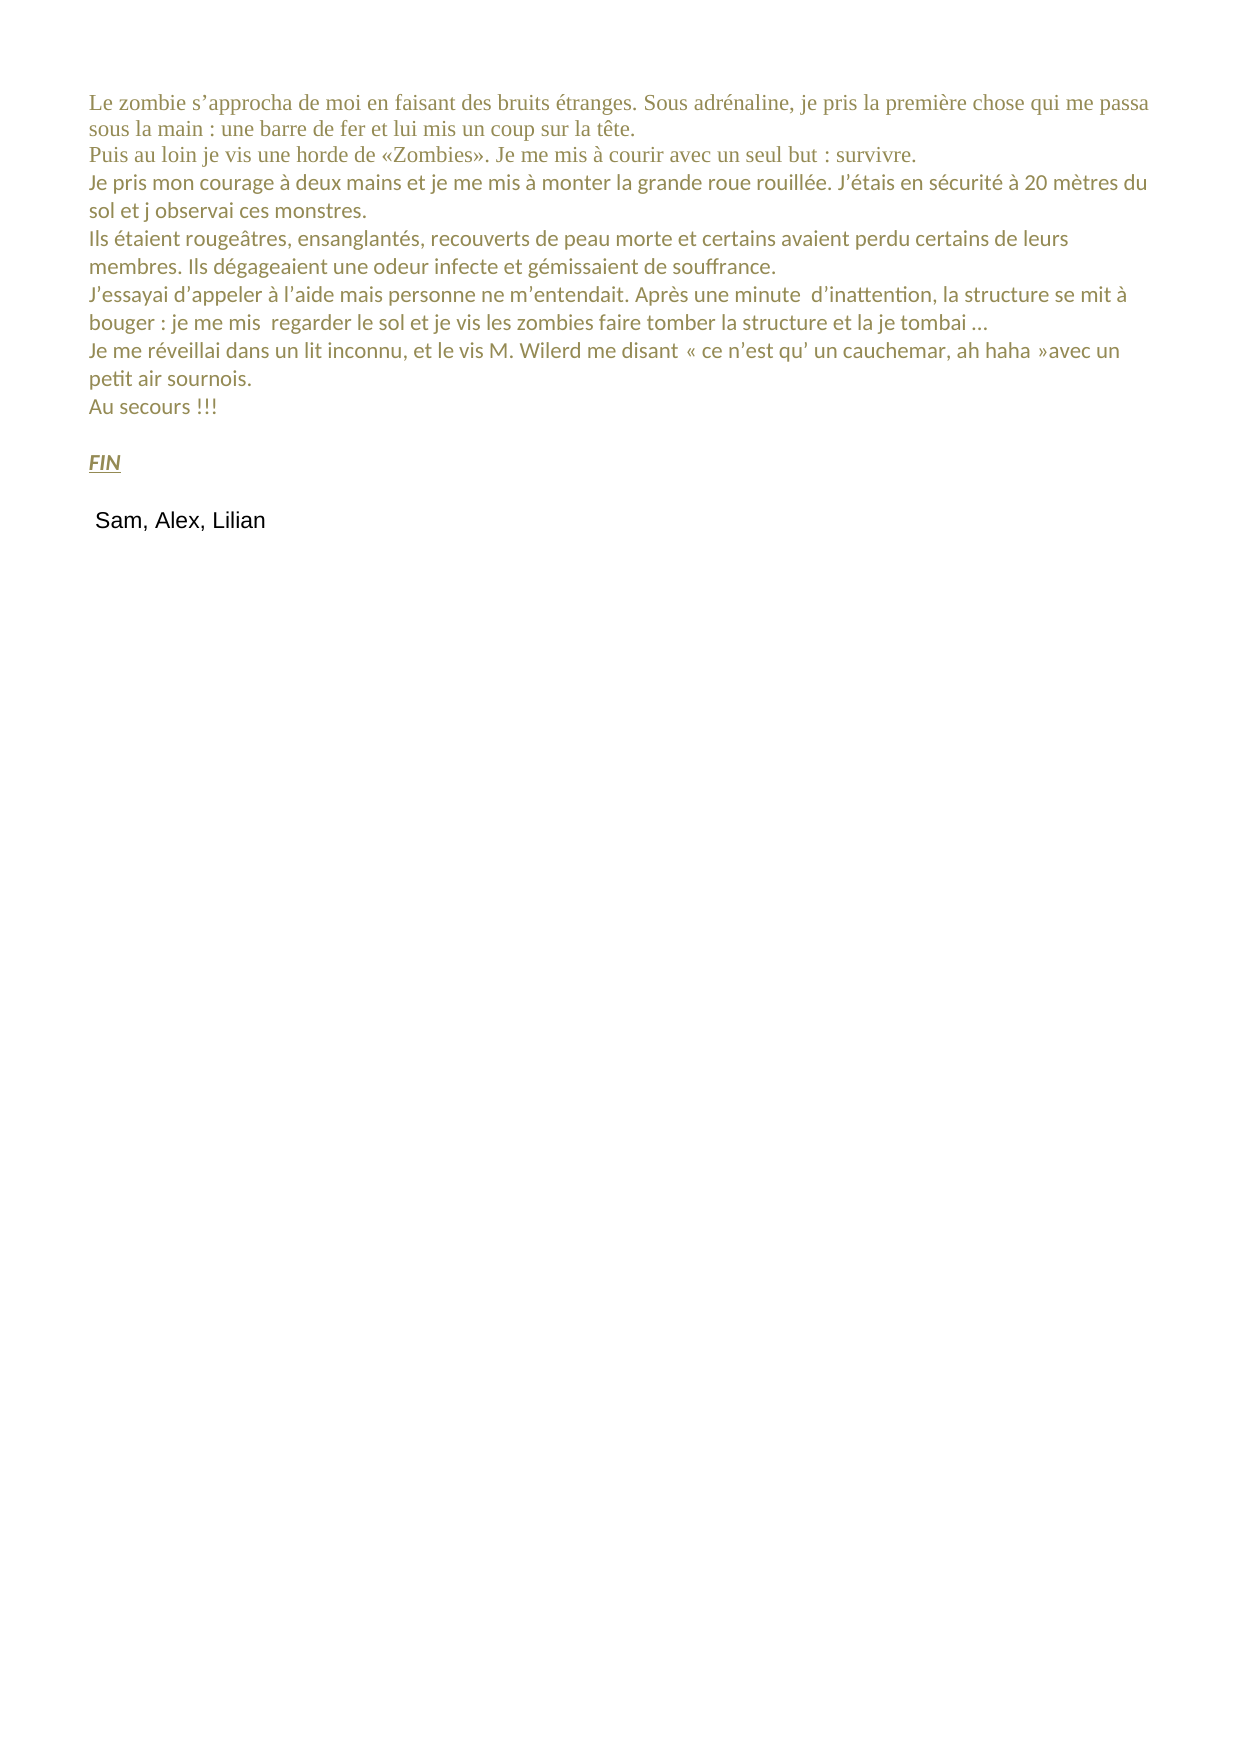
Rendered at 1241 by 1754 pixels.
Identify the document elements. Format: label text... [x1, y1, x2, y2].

text J’essayai d’appeler à l’aide mais personne ne m’entendait. Après une minute d’inattention, la structure se mit à bouger : je me mis regarder le sol et je vis les zombies faire tomber la structure et la je tombai … [89, 280, 1152, 336]
text FIN [89, 448, 1152, 476]
text Ils étaient rougeâtres, ensanglantés, recouverts de peau morte et certains avaient perdu certains de leurs membres. Ils dégageaient une odeur infecte et gémissaient de souffrance. [89, 224, 1152, 280]
text Au secours !!! [89, 392, 1152, 420]
text Sam, Alex, Lilian [89, 507, 1152, 533]
text Puis au loin je vis une horde de «Zombies». Je me mis à courir avec un seul but : survivre. [89, 141, 1152, 168]
text Je pris mon courage à deux mains et je me mis à monter la grande roue rouillée. J’étais en sécurité à 20 mètres du sol et j observai ces monstres. [89, 168, 1152, 224]
text Je me réveillai dans un lit inconnu, et le vis M. Wilerd me disant « ce n’est qu’ un cauchemar, ah haha »avec un petit air sournois. [89, 336, 1152, 392]
text Le zombie s’approcha de moi en faisant des bruits étranges. Sous adrénaline, je pris la première chose qui me passa sous la main : une barre de fer et lui mis un coup sur la tête. [89, 89, 1152, 141]
